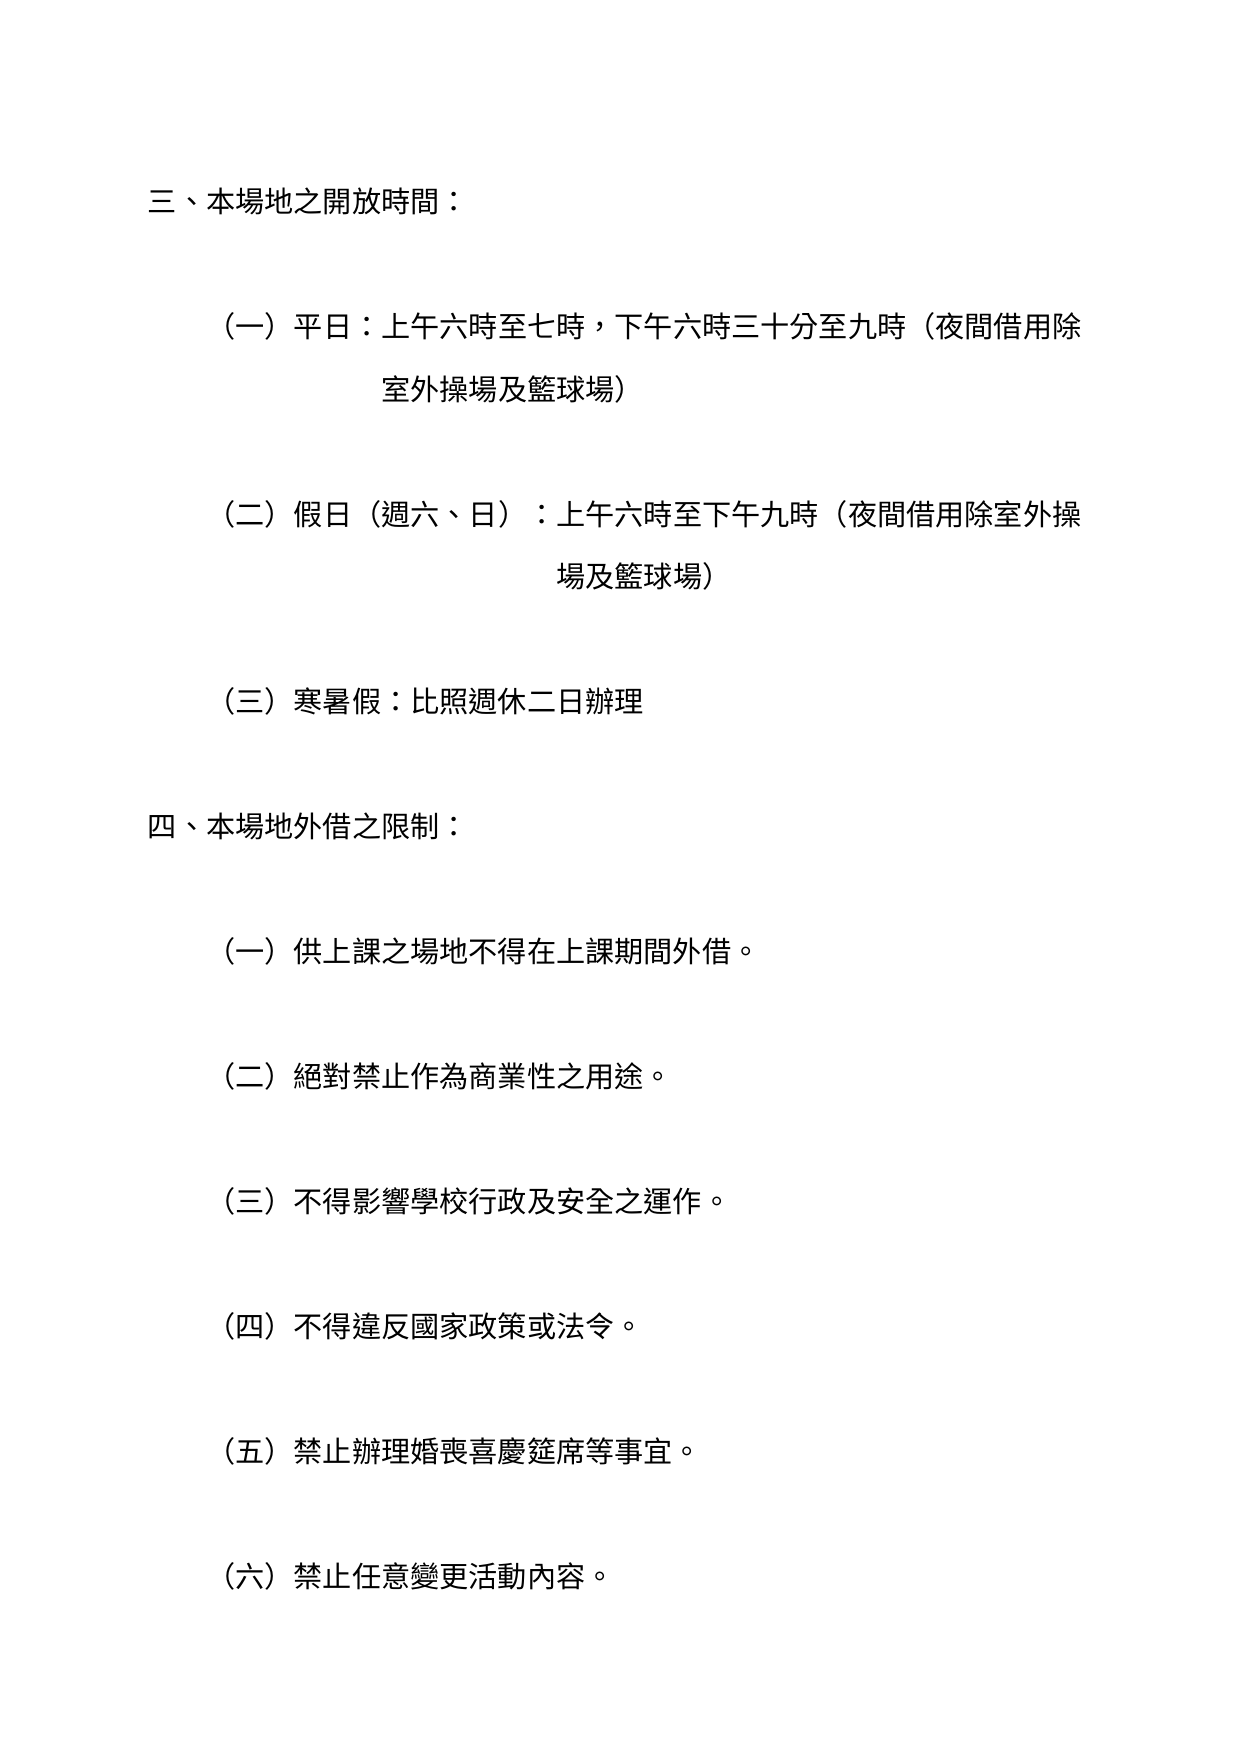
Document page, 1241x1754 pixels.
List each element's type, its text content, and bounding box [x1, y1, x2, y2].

subtitle （四）不得違反國家政策或法令。 [148, 1283, 1092, 1346]
subtitle （五）禁止辦理婚喪喜慶筵席等事宜。 [148, 1408, 1092, 1471]
subtitle （三）寒暑假：比照週休二日辦理 [148, 658, 1092, 721]
subtitle 四、本場地外借之限制： [148, 783, 1092, 846]
subtitle （二）假日（週六、日）：上午六時至下午九時（夜間借用除室外操場及籃球場） [206, 471, 1092, 596]
subtitle 三、本場地之開放時間： [148, 158, 1092, 221]
subtitle （六）禁止任意變更活動內容。 [148, 1533, 1092, 1596]
subtitle （二）絕對禁止作為商業性之用途。 [148, 1033, 1092, 1096]
subtitle （一）平日：上午六時至七時，下午六時三十分至九時（夜間借用除室外操場及籃球場） [206, 283, 1092, 408]
subtitle （一）供上課之場地不得在上課期間外借。 [148, 908, 1092, 971]
subtitle （三）不得影響學校行政及安全之運作。 [148, 1158, 1092, 1221]
